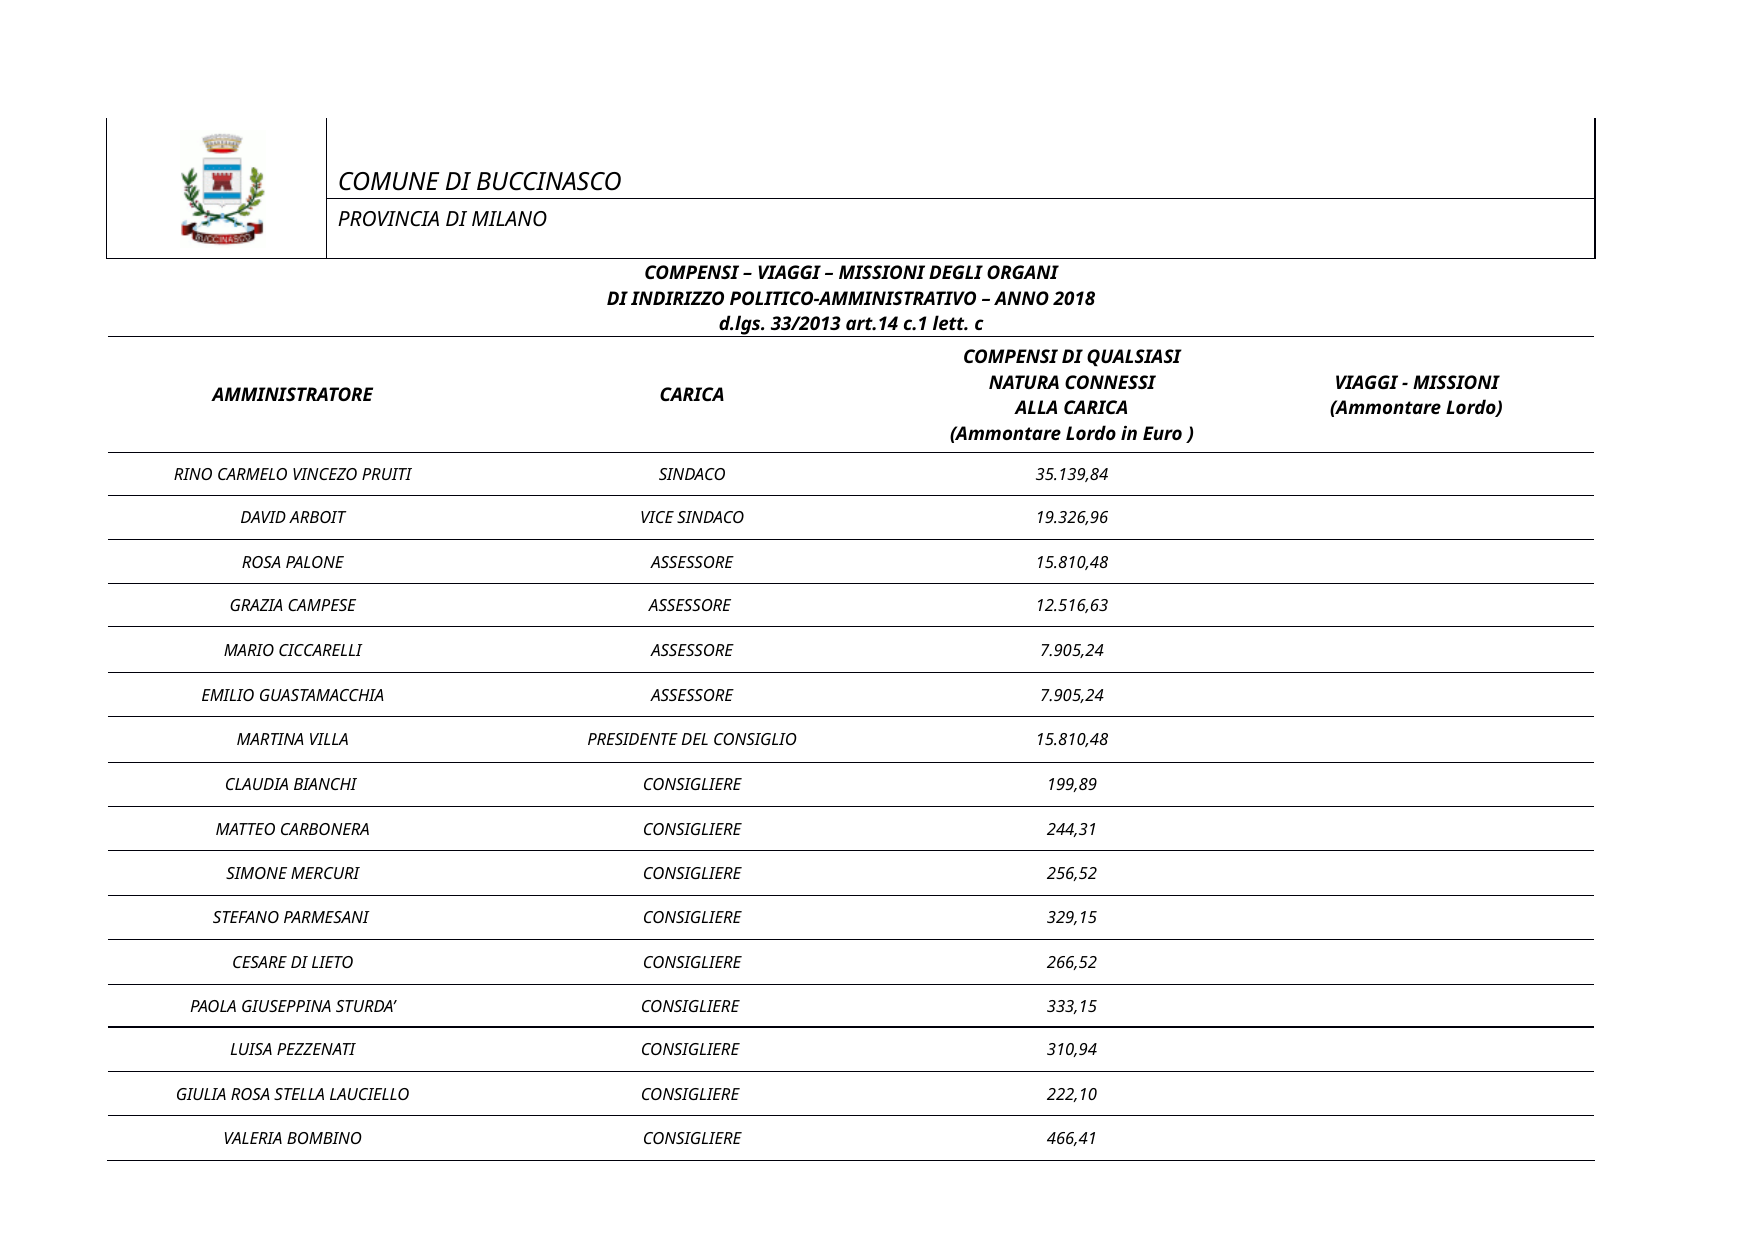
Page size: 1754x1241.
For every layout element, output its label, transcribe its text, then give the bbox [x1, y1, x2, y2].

table_cell CONSIGLIERE [478, 1072, 906, 1115]
table_cell ASSESSORE [478, 540, 906, 583]
table_cell STEFANO PARMESANI [107, 896, 478, 939]
table_cell [1238, 850, 1595, 894]
table_cell 199,89 [906, 763, 1238, 806]
table_cell DAVID ARBOIT [107, 496, 478, 539]
table_cell CONSIGLIERE [478, 763, 906, 806]
table_cell 222,10 [906, 1072, 1238, 1115]
table_header COMUNE DI BUCCINASCO [327, 118, 1594, 198]
table_cell [1238, 495, 1595, 539]
table_cell ASSESSORE [478, 584, 906, 626]
table_cell 244,31 [906, 807, 1238, 850]
table_cell CONSIGLIERE [478, 985, 906, 1026]
table_cell 7.905,24 [906, 673, 1238, 716]
table_cell VIAGGI - MISSIONI (Ammontare Lordo) [1238, 336, 1595, 452]
table_cell CARICA [478, 337, 906, 452]
table_cell [1238, 626, 1595, 672]
table_cell COMPENSI DI QUALSIASI NATURA CONNESSI ALLA CARICA (Ammontare Lordo in Euro ) [906, 337, 1238, 452]
table_cell RINO CARMELO VINCEZO PRUITI [107, 453, 478, 494]
table_cell PROVINCIA DI MILANO [327, 199, 1594, 258]
table_cell MATTEO CARBONERA [107, 807, 478, 850]
table_cell 333,15 [906, 985, 1238, 1026]
table_cell LUISA PEZZENATI [107, 1027, 478, 1071]
table_cell ROSA PALONE [107, 540, 478, 583]
table_cell VICE SINDACO [478, 496, 906, 539]
table_header [107, 118, 326, 258]
table_cell CONSIGLIERE [478, 1028, 906, 1071]
table_cell GIULIA ROSA STELLA LAUCIELLO [107, 1072, 478, 1115]
table_cell [1238, 1026, 1595, 1071]
table_cell [1238, 1071, 1595, 1115]
table_cell CONSIGLIERE [478, 940, 906, 984]
table_cell CESARE DI LIETO [107, 940, 478, 984]
table_cell [1238, 583, 1595, 626]
table_cell AMMINISTRATORE [107, 337, 478, 452]
table_cell [1238, 939, 1595, 984]
table_cell 266,52 [906, 940, 1238, 984]
table_cell SIMONE MERCURI [107, 851, 478, 894]
table_cell COMPENSI – VIAGGI – MISSIONI DEGLI ORGANI DI INDIRIZZO POLITICO-AMMINISTRATIVO – ANNO 2018 d.lgs. 33/2013 art.14 c.1 lett. c [107, 259, 1595, 336]
table_cell MARIO CICCARELLI [107, 627, 478, 672]
table_cell CONSIGLIERE [478, 807, 906, 850]
table_cell PRESIDENTE DEL CONSIGLIO [478, 717, 906, 762]
table_cell [1238, 452, 1595, 494]
table_cell 35.139,84 [906, 453, 1238, 494]
table_cell SINDACO [478, 453, 906, 494]
table_cell [1238, 716, 1595, 762]
table_cell GRAZIA CAMPESE [107, 584, 478, 626]
table_cell CONSIGLIERE [478, 1116, 906, 1160]
table_cell CONSIGLIERE [478, 851, 906, 894]
table_cell CONSIGLIERE [478, 896, 906, 939]
table_cell [1238, 984, 1595, 1026]
table_cell 15.810,48 [906, 717, 1238, 762]
table_cell PAOLA GIUSEPPINA STURDA’ [107, 985, 478, 1026]
table_cell 329,15 [906, 896, 1238, 939]
table_cell 310,94 [906, 1028, 1238, 1071]
table_cell EMILIO GUASTAMACCHIA [107, 673, 478, 716]
table_cell 15.810,48 [906, 540, 1238, 583]
table_cell 12.516,63 [906, 584, 1238, 626]
table_cell [1238, 762, 1595, 806]
table_cell 7.905,24 [906, 627, 1238, 672]
table_cell [1238, 672, 1595, 716]
table_cell [1238, 895, 1595, 939]
table_cell [1238, 539, 1595, 583]
table_cell [1238, 806, 1595, 850]
table_cell ASSESSORE [478, 627, 906, 672]
table_cell 466,41 [906, 1116, 1238, 1160]
table_cell 19.326,96 [906, 496, 1238, 539]
table_cell CLAUDIA BIANCHI [107, 763, 478, 806]
table_cell 256,52 [906, 851, 1238, 894]
table_cell VALERIA BOMBINO [107, 1116, 478, 1160]
table_cell ASSESSORE [478, 673, 906, 716]
table_cell [1238, 1115, 1595, 1160]
table_cell MARTINA VILLA [107, 717, 478, 762]
